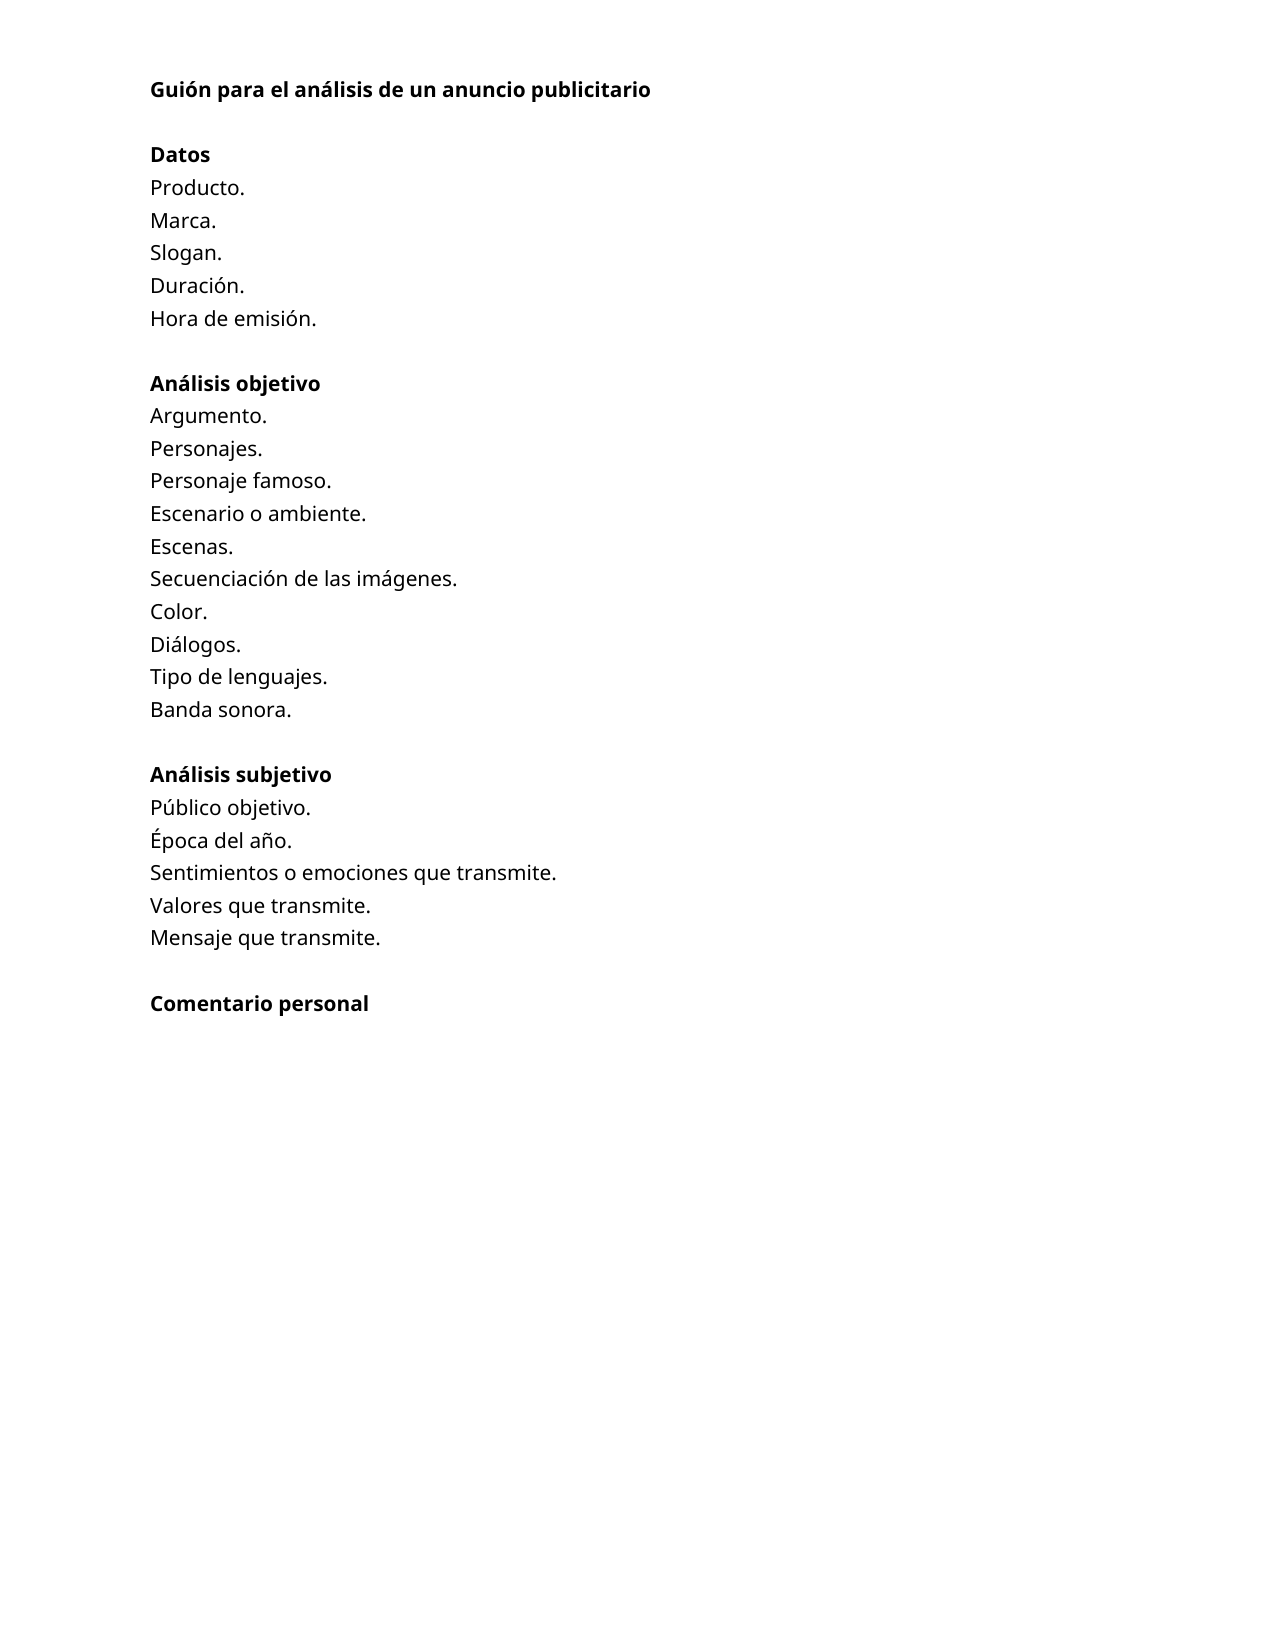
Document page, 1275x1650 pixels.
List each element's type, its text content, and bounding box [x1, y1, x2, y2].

text Escenario o ambiente. [150, 499, 1125, 528]
text Mensaje que transmite. [150, 923, 1125, 952]
text Secuenciación de las imágenes. [150, 564, 1125, 593]
text Tipo de lenguajes. [150, 662, 1125, 691]
text Comentario personal [150, 989, 1125, 1018]
text Análisis objetivo [150, 369, 1125, 397]
text Valores que transmite. [150, 891, 1125, 919]
text Público objetivo. [150, 793, 1125, 822]
text Marca. [150, 206, 1125, 234]
text Duración. [150, 271, 1125, 299]
text Guión para el análisis de un anuncio publicitario [150, 75, 1125, 103]
text Sentimientos o emociones que transmite. [150, 858, 1125, 887]
text Color. [150, 597, 1125, 626]
text Producto. [150, 173, 1125, 202]
text Escenas. [150, 532, 1125, 560]
text Personajes. [150, 434, 1125, 462]
text Banda sonora. [150, 695, 1125, 723]
text Diálogos. [150, 630, 1125, 658]
text Personaje famoso. [150, 467, 1125, 495]
text Argumento. [150, 401, 1125, 430]
text Hora de emisión. [150, 304, 1125, 332]
text Slogan. [150, 238, 1125, 267]
text Época del año. [150, 826, 1125, 854]
text Análisis subjetivo [150, 761, 1125, 789]
text Datos [150, 141, 1125, 169]
